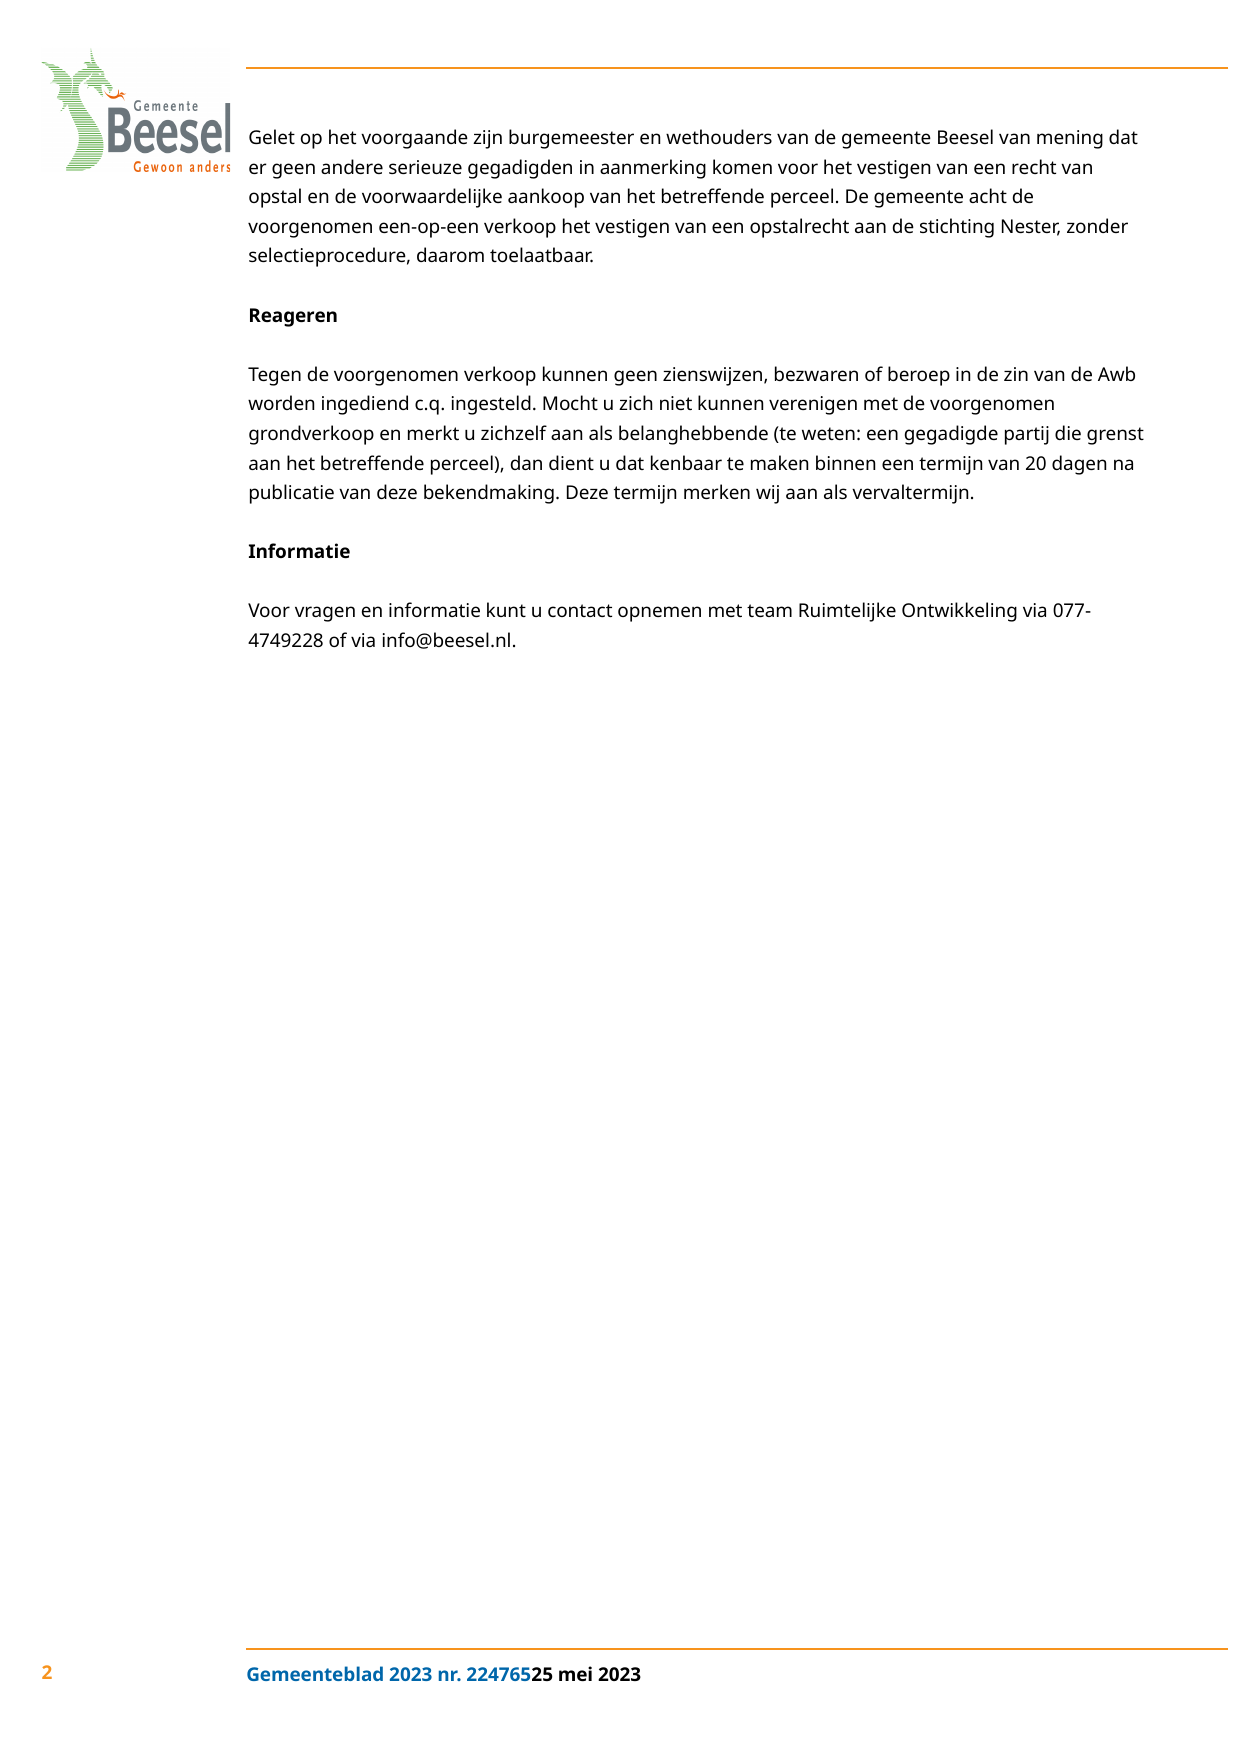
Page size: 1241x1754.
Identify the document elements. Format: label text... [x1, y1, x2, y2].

text Reageren [248, 302, 1152, 328]
text Informatie [248, 538, 1152, 564]
picture [41, 47, 231, 172]
text Tegen de voorgenomen verkoop kunnen geen zienswijzen, bezwaren of beroep in de zin van de Awb worden ingediend c.q. ingesteld. Mocht u zich niet kunnen verenigen met de voorgenomen grondverkoop en merkt u zichzelf aan als belanghebbende (te weten: een gegadigde partij die grenst aan het betreffende perceel), dan dient u dat kenbaar te maken binnen een termijn van 20 dagen na publicatie van deze bekendmaking. Deze termijn merken wij aan als vervaltermijn. [248, 361, 1152, 505]
text Voor vragen en informatie kunt u contact opnemen met team Ruimtelijke Ontwikkeling via 077-4749228 of via info@beesel.nl. [248, 598, 1152, 653]
text Gelet op het voorgaande zijn burgemeester en wethouders van de gemeente Beesel van mening dat er geen andere serieuze gegadigden in aanmerking komen voor het vestigen van een recht van opstal en de voorwaardelijke aankoop van het betreffende perceel. De gemeente acht de voorgenomen een-op-een verkoop het vestigen van een opstalrecht aan de stichting Nester, zonder selectieprocedure, daarom toelaatbaar. [248, 124, 1152, 268]
